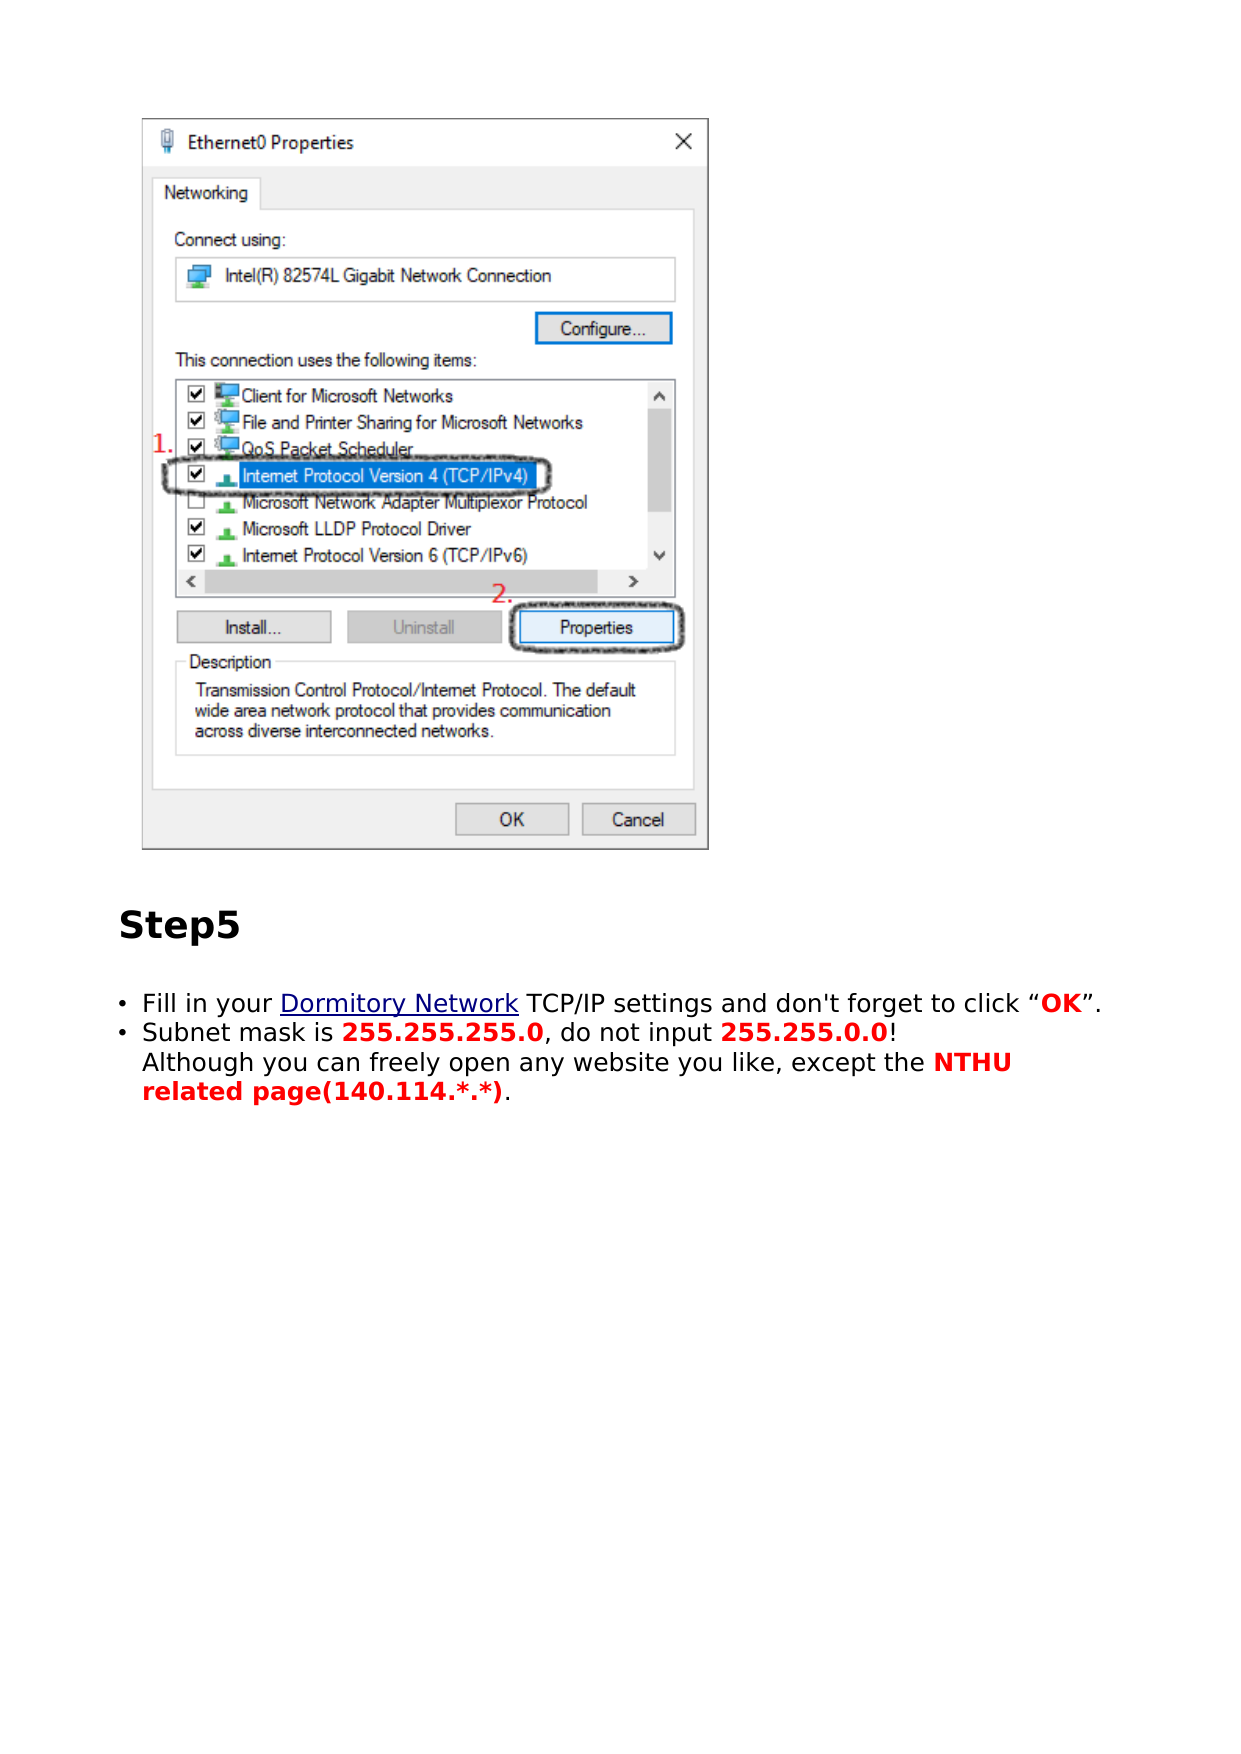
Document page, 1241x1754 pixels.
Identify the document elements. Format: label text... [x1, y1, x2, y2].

list Subnet mask is 255.255.255.0, do not input 255.255.0.0! Although you can freely open any website you like, except the NTHU related page(140.114.*.*). [118, 1019, 1122, 1106]
picture [141, 118, 709, 850]
subtitle Step5 [118, 904, 1122, 947]
list [118, 118, 141, 849]
list [709, 118, 1122, 849]
list Fill in your Dormitory Network TCP/IP settings and don't forget to click “OK”. [118, 989, 1122, 1019]
